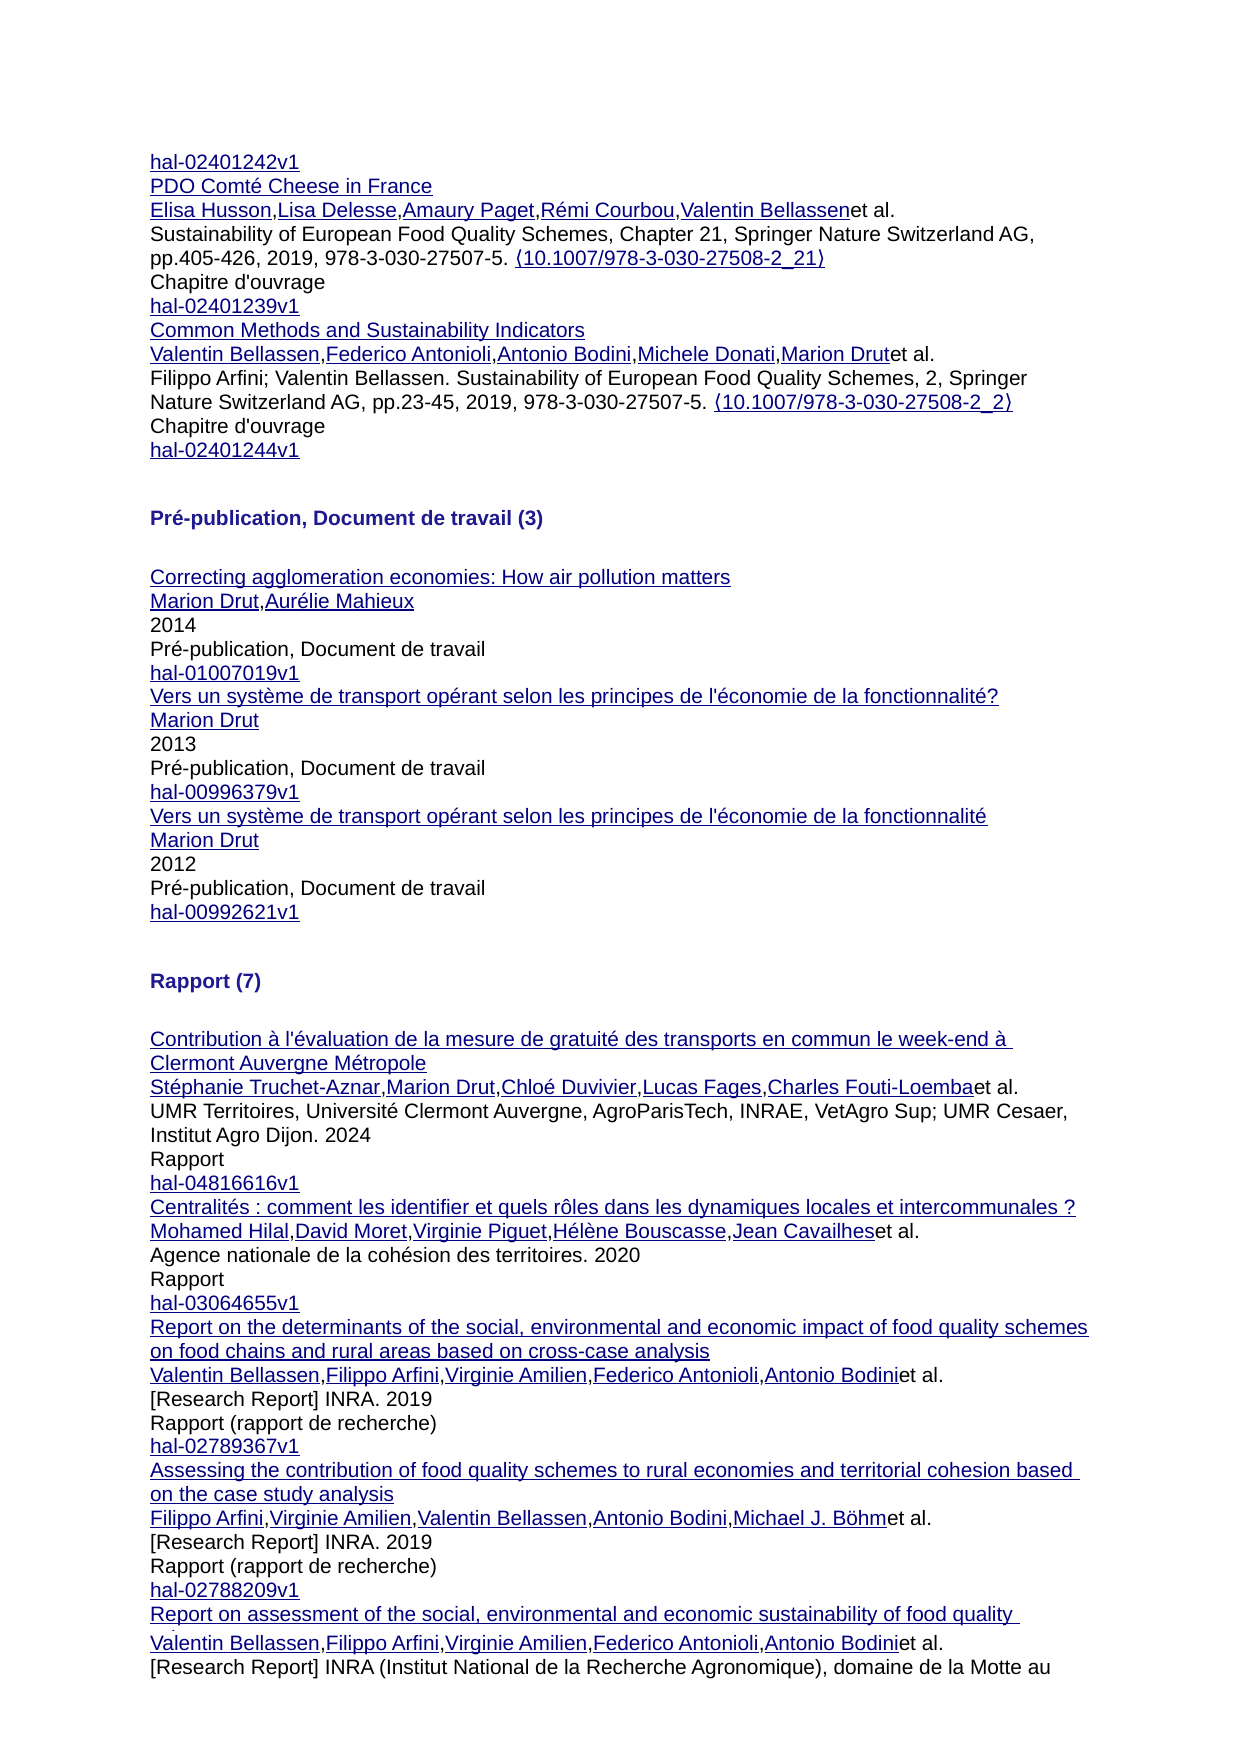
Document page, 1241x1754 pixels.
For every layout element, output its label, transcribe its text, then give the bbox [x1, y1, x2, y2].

table_cell Vers un système de transport opérant selon les principes de l'économie de la fonctionnalité Marion Drut 2012 Pré-publication, Document de travail hal-00992621v1 [150, 804, 1090, 924]
table_header Contribution à l'évaluation de la mesure de gratuité des transports en commun le week-end à Clermont Auvergne Métropole Stéphanie Truchet-Aznar,Marion Drut,Chloé Duvivier,Lucas Fages,Charles Fouti-Loembaet al. UMR Territoires, Université Clermont Auvergne, AgroParisTech, INRAE, VetAgro Sup; UMR Cesaer, Institut Agro Dijon. 2024 Rapport hal-04816616v1 [150, 1027, 1090, 1195]
table_cell Assessing the contribution of food quality schemes to rural economies and territorial cohesion based on the case study analysis Filippo Arfini,Virginie Amilien,Valentin Bellassen,Antonio Bodini,Michael J. Böhmet al. [Research Report] INRA. 2019 Rapport (rapport de recherche) hal-02788209v1 [150, 1458, 1090, 1602]
table_cell Centralités : comment les identifier et quels rôles dans les dynamiques locales et intercommunales ? Mohamed Hilal,David Moret,Virginie Piguet,Hélène Bouscasse,Jean Cavailheset al. Agence nationale de la cohésion des territoires. 2020 Rapport hal-03064655v1 [150, 1195, 1090, 1314]
table_cell PDO Comté Cheese in France Elisa Husson,Lisa Delesse,Amaury Paget,Rémi Courbou,Valentin Bellassenet al. Sustainability of European Food Quality Schemes, Chapter 21, Springer Nature Switzerland AG, pp.405-426, 2019, 978-3-030-27507-5. ⟨10.1007/978-3-030-27508-2_21⟩ Chapitre d'ouvrage hal-02401239v1 [150, 174, 1090, 318]
table_cell hal-02401242v1 [150, 150, 1090, 174]
table_cell Common Methods and Sustainability Indicators Valentin Bellassen,Federico Antonioli,Antonio Bodini,Michele Donati,Marion Drutet al. Filippo Arfini; Valentin Bellassen. Sustainability of European Food Quality Schemes, 2, Springer Nature Switzerland AG, pp.23-45, 2019, 978-3-030-27507-5. ⟨10.1007/978-3-030-27508-2_2⟩ Chapitre d'ouvrage hal-02401244v1 [150, 318, 1090, 461]
table_cell Vers un système de transport opérant selon les principes de l'économie de la fonctionnalité? Marion Drut 2013 Pré-publication, Document de travail hal-00996379v1 [150, 684, 1090, 804]
subtitle Pré-publication, Document de travail (3) [150, 506, 1090, 530]
table_header Correcting agglomeration economies: How air pollution matters Marion Drut,Aurélie Mahieux 2014 Pré-publication, Document de travail hal-01007019v1 [150, 565, 1090, 684]
table_cell Report on assessment of the social, environmental and economic sustainability of food quality schemes Valentin Bellassen,Filippo Arfini,Virginie Amilien,Federico Antonioli,Antonio Bodiniet al. [Research Report] INRA (Institut National de la Recherche Agronomique), domaine de la Motte au [150, 1602, 1090, 1679]
subtitle Rapport (7) [150, 969, 1090, 993]
table_cell Report on the determinants of the social, environmental and economic impact of food quality schemes on food chains and rural areas based on cross-case analysis Valentin Bellassen,Filippo Arfini,Virginie Amilien,Federico Antonioli,Antonio Bodiniet al. [Research Report] INRA. 2019 Rapport (rapport de recherche) hal-02789367v1 [150, 1315, 1090, 1458]
